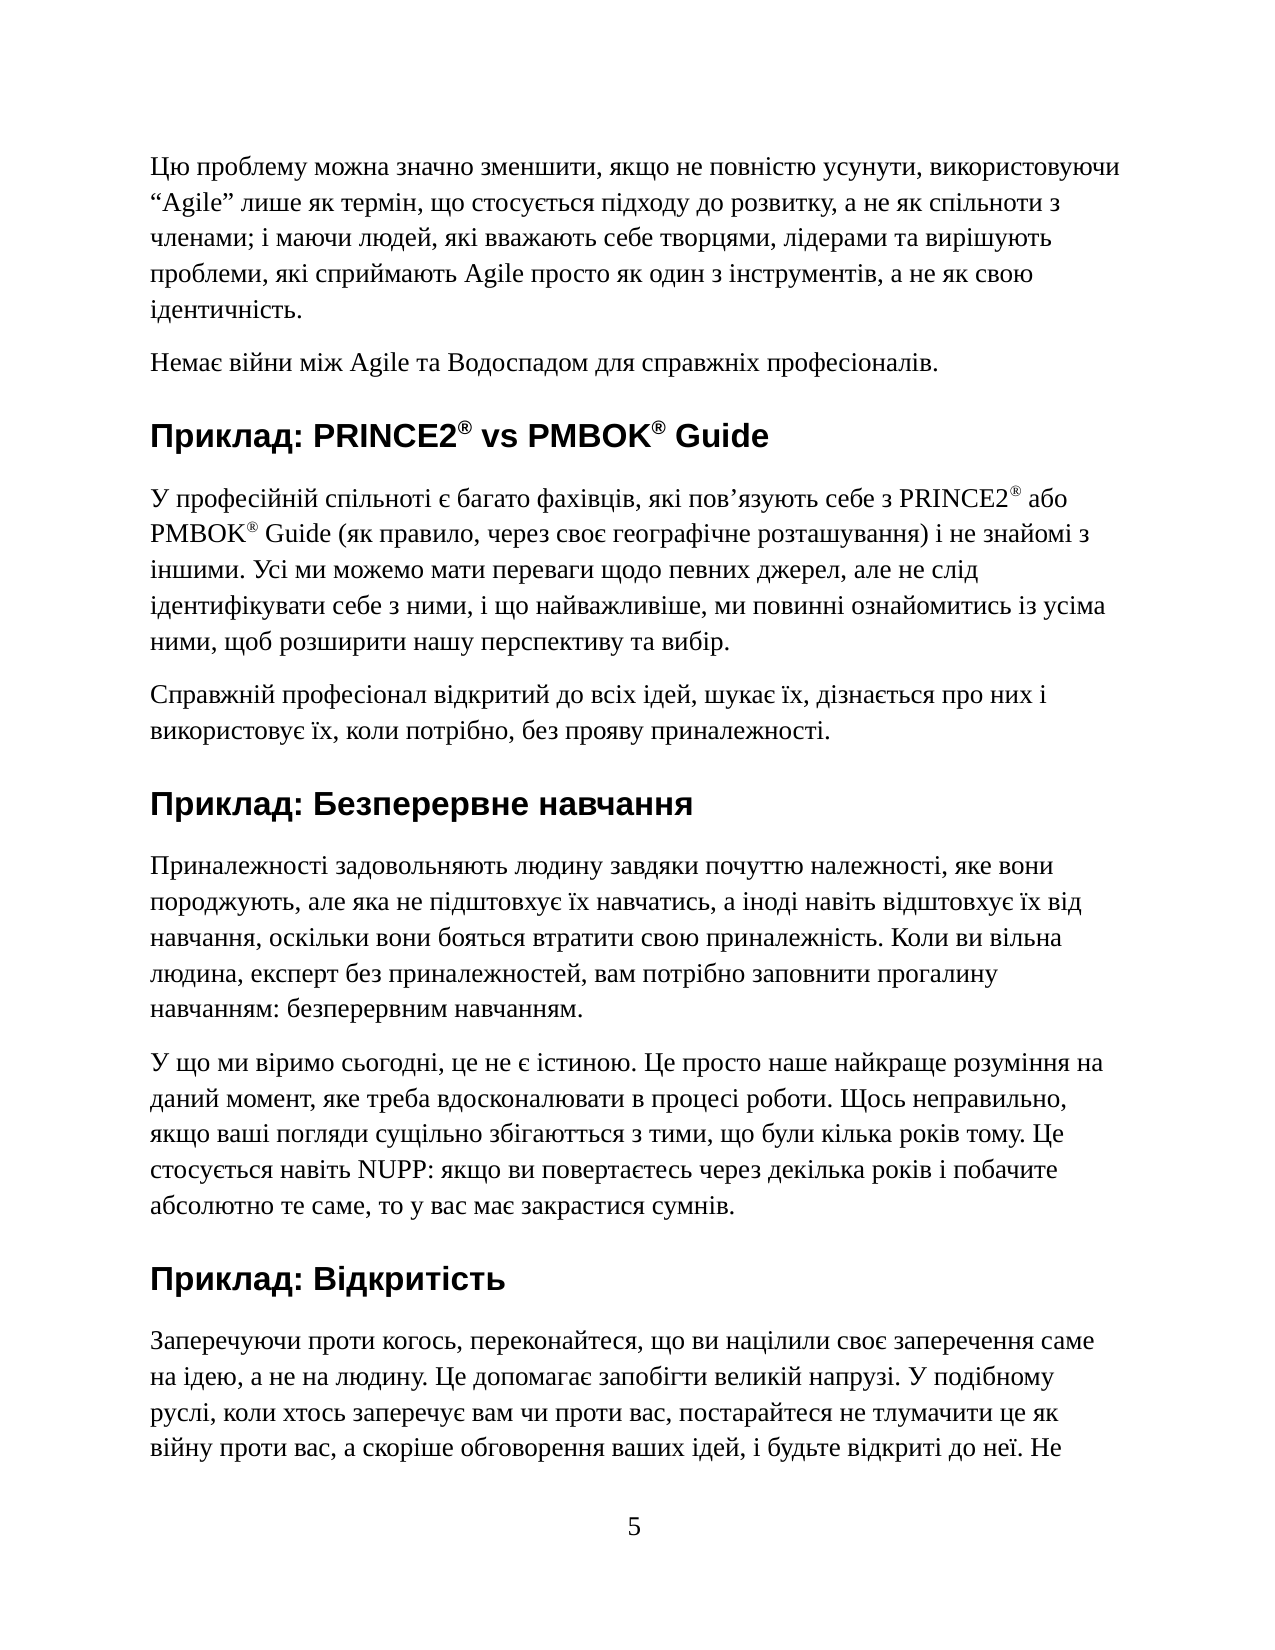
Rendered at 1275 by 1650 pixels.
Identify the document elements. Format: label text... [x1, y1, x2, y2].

text Приналежності задовольняють людину завдяки почуттю належності, яке вони породжують, але яка не підштовхує їх навчатись, а іноді навіть відштовхує їх від навчання, оскільки вони бояться втратити свою приналежність. Коли ви вільна людина, експерт без приналежностей, вам потрібно заповнити прогалину навчанням: безперервним навчанням. [150, 849, 1125, 1023]
text У що ми віримо сьогодні, це не є істиною. Це просто наше найкраще розуміння на даний момент, яке треба вдосконалювати в процесі роботи. Щось неправильно, якщо ваші погляди сущільно збігаютться з тими, що були кілька років тому. Це стосується навіть NUPP: якщо ви повертаєтесь через декілька років і побачите абсолютно те саме, то у вас має закрастися сумнів. [150, 1046, 1125, 1220]
text Немає війни між Agile та Водоспадом для справжніх професіоналів. [150, 347, 1125, 378]
text Заперечуючи проти когось, переконайтеся, що ви націлили своє заперечення саме на ідею, а не на людину. Це допомагає запобігти великій напрузі. У подібному руслі, коли хтось заперечує вам чи проти вас, постарайтеся не тлумачити це як війну проти вас, а скоріше обговорення ваших ідей, і будьте відкриті до неї. Не [150, 1324, 1125, 1463]
text Справжній професіонал відкритий до всіх ідей, шукає їх, дізнається про них і використовує їх, коли потрібно, без прояву приналежності. [150, 678, 1125, 745]
text Цю проблему можна значно зменшити, якщо не повністю усунути, використовуючи “Agile” лише як термін, що стосується підходу до розвитку, а не як спільноти з членами; і маючи людей, які вважають себе творцями, лідерами та вирішують проблеми, які сприймають Agile просто як один з інструментів, а не як свою ідентичність. [150, 150, 1125, 324]
subtitle Приклад: Відкритість [150, 1259, 1125, 1297]
subtitle Приклад: PRINCE2® vs PMBOK® Guide [150, 416, 1125, 455]
text У професійній спільноті є багато фахівців, які пов’язують себе з PRINCE2® або PMBOK® Guide (як правило, через своє географічне розташування) і не знайомі з іншими. Усі ми можемо мати переваги щодо певних джерел, але не слід ідентифікувати себе з ними, і що найважливіше, ми повинні ознайомитись із усіма ними, щоб розширити нашу перспективу та вибір. [150, 482, 1125, 656]
subtitle Приклад: Безперервне навчання [150, 784, 1125, 822]
